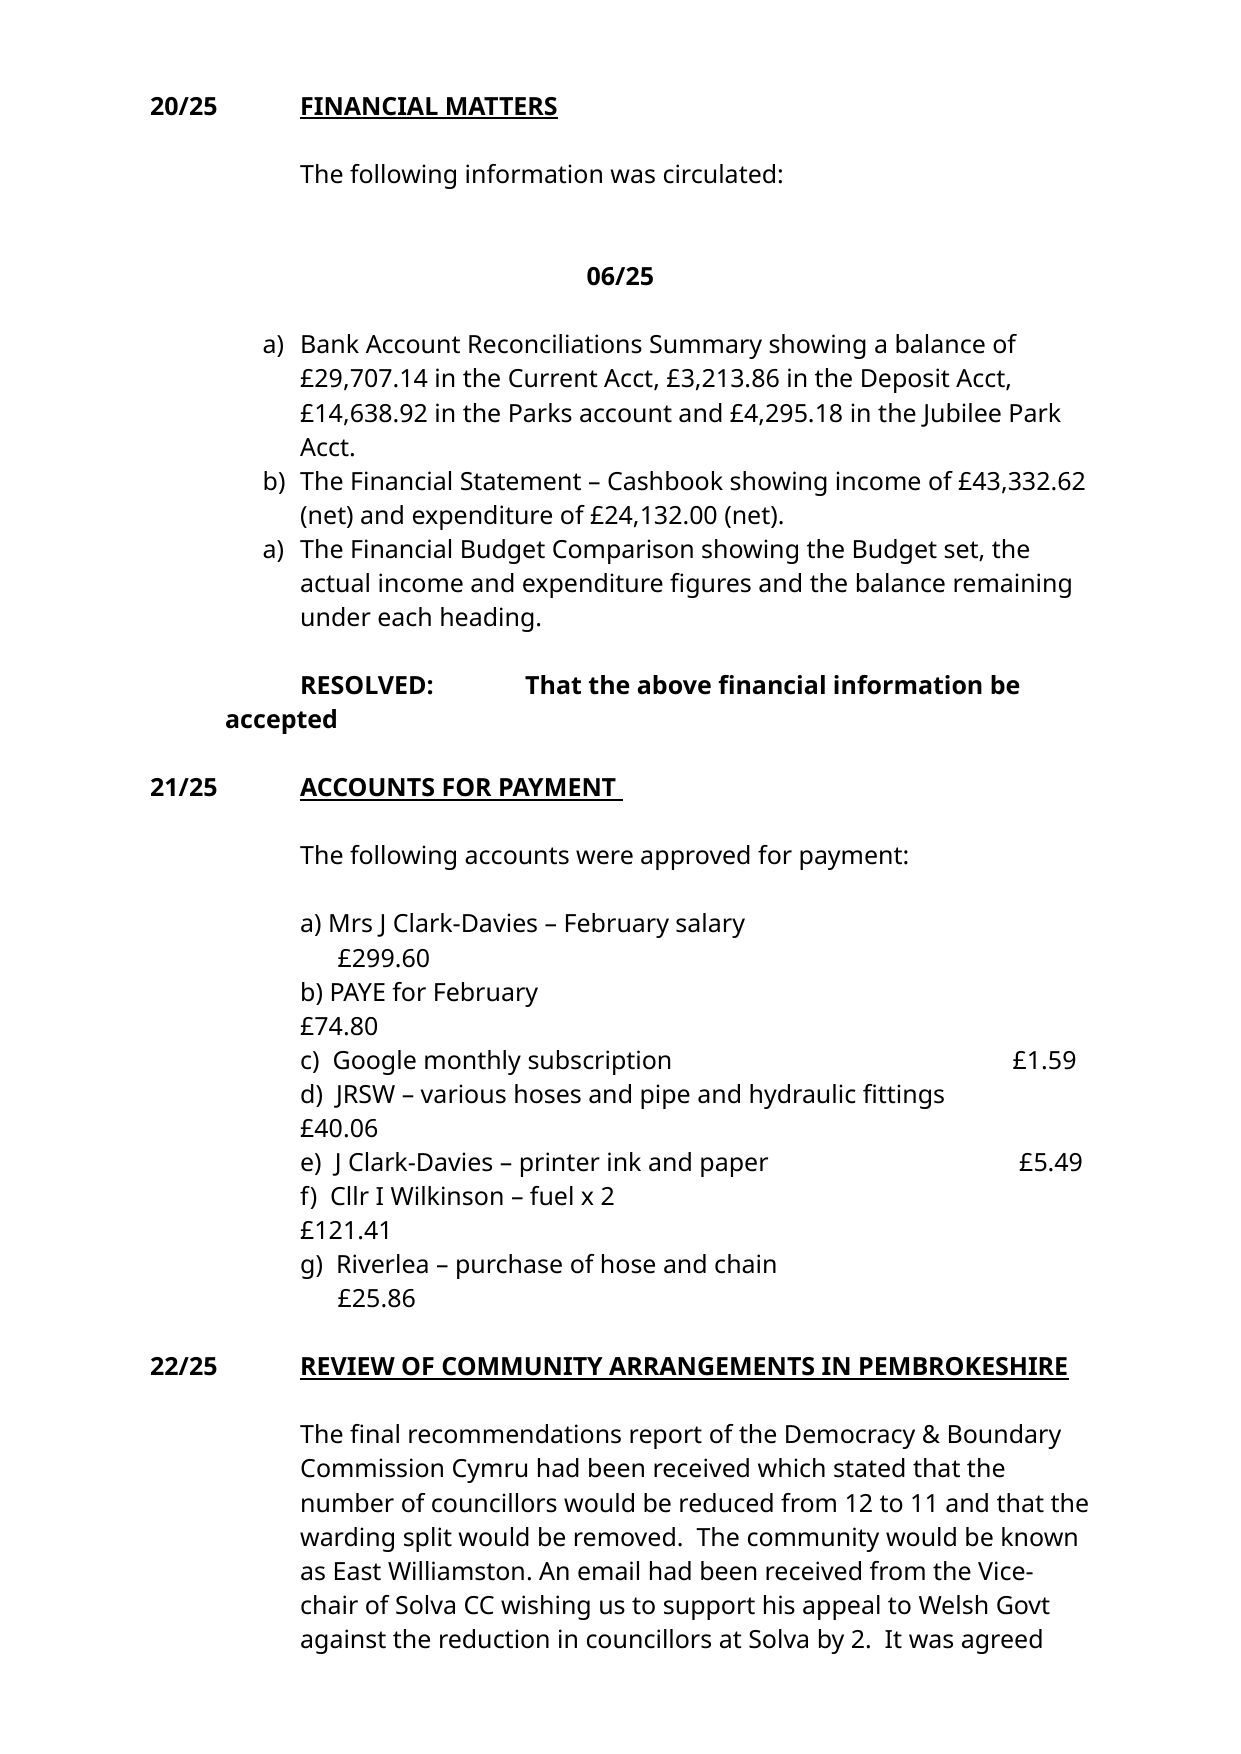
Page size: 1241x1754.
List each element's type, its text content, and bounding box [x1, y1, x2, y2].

text 22/25 REVIEW OF COMMUNITY ARRANGEMENTS IN PEMBROKESHIRE [150, 1349, 1090, 1383]
text a) Mrs J Clark-Davies – February salary £299.60 [262, 906, 1090, 974]
text 21/25 ACCOUNTS FOR PAYMENT [150, 770, 1090, 804]
text d) JRSW – various hoses and pipe and hydraulic fittings £40.06 [225, 1076, 1090, 1144]
list The Financial Statement – Cashbook showing income of £43,332.62 (net) and expenditure of £24,132.00 (net). [262, 463, 1090, 531]
text RESOLVED: That the above financial information be accepted [225, 668, 1090, 736]
text 06/25 [150, 259, 1090, 293]
text e) J Clark-Davies – printer ink and paper £5.49 [262, 1144, 1090, 1179]
text b) PAYE for February £74.80 [225, 974, 1090, 1042]
text c) Google monthly subscription £1.59 [262, 1042, 1090, 1076]
text 20/25 FINANCIAL MATTERS [150, 89, 1090, 123]
text The final recommendations report of the Democracy & Boundary Commission Cymru had been received which stated that the number of councillors would be reduced from 12 to 11 and that the warding split would be removed. The community would be known as East Williamston. An email had been received from the Vice-chair of Solva CC wishing us to support his appeal to Welsh Govt against the reduction in councillors at Solva by 2. It was agreed [300, 1417, 1090, 1656]
list Bank Account Reconciliations Summary showing a balance of £29,707.14 in the Current Acct, £3,213.86 in the Deposit Acct, £14,638.92 in the Parks account and £4,295.18 in the Jubilee Park Acct. [262, 327, 1090, 463]
text The following accounts were approved for payment: [225, 838, 1090, 872]
text f) Cllr I Wilkinson – fuel x 2 £121.41 [225, 1179, 1090, 1247]
text The following information was circulated: [225, 157, 1090, 191]
list The Financial Budget Comparison showing the Budget set, the actual income and expenditure figures and the balance remaining under each heading. [262, 531, 1090, 634]
text g) Riverlea – purchase of hose and chain £25.86 [262, 1247, 1090, 1315]
